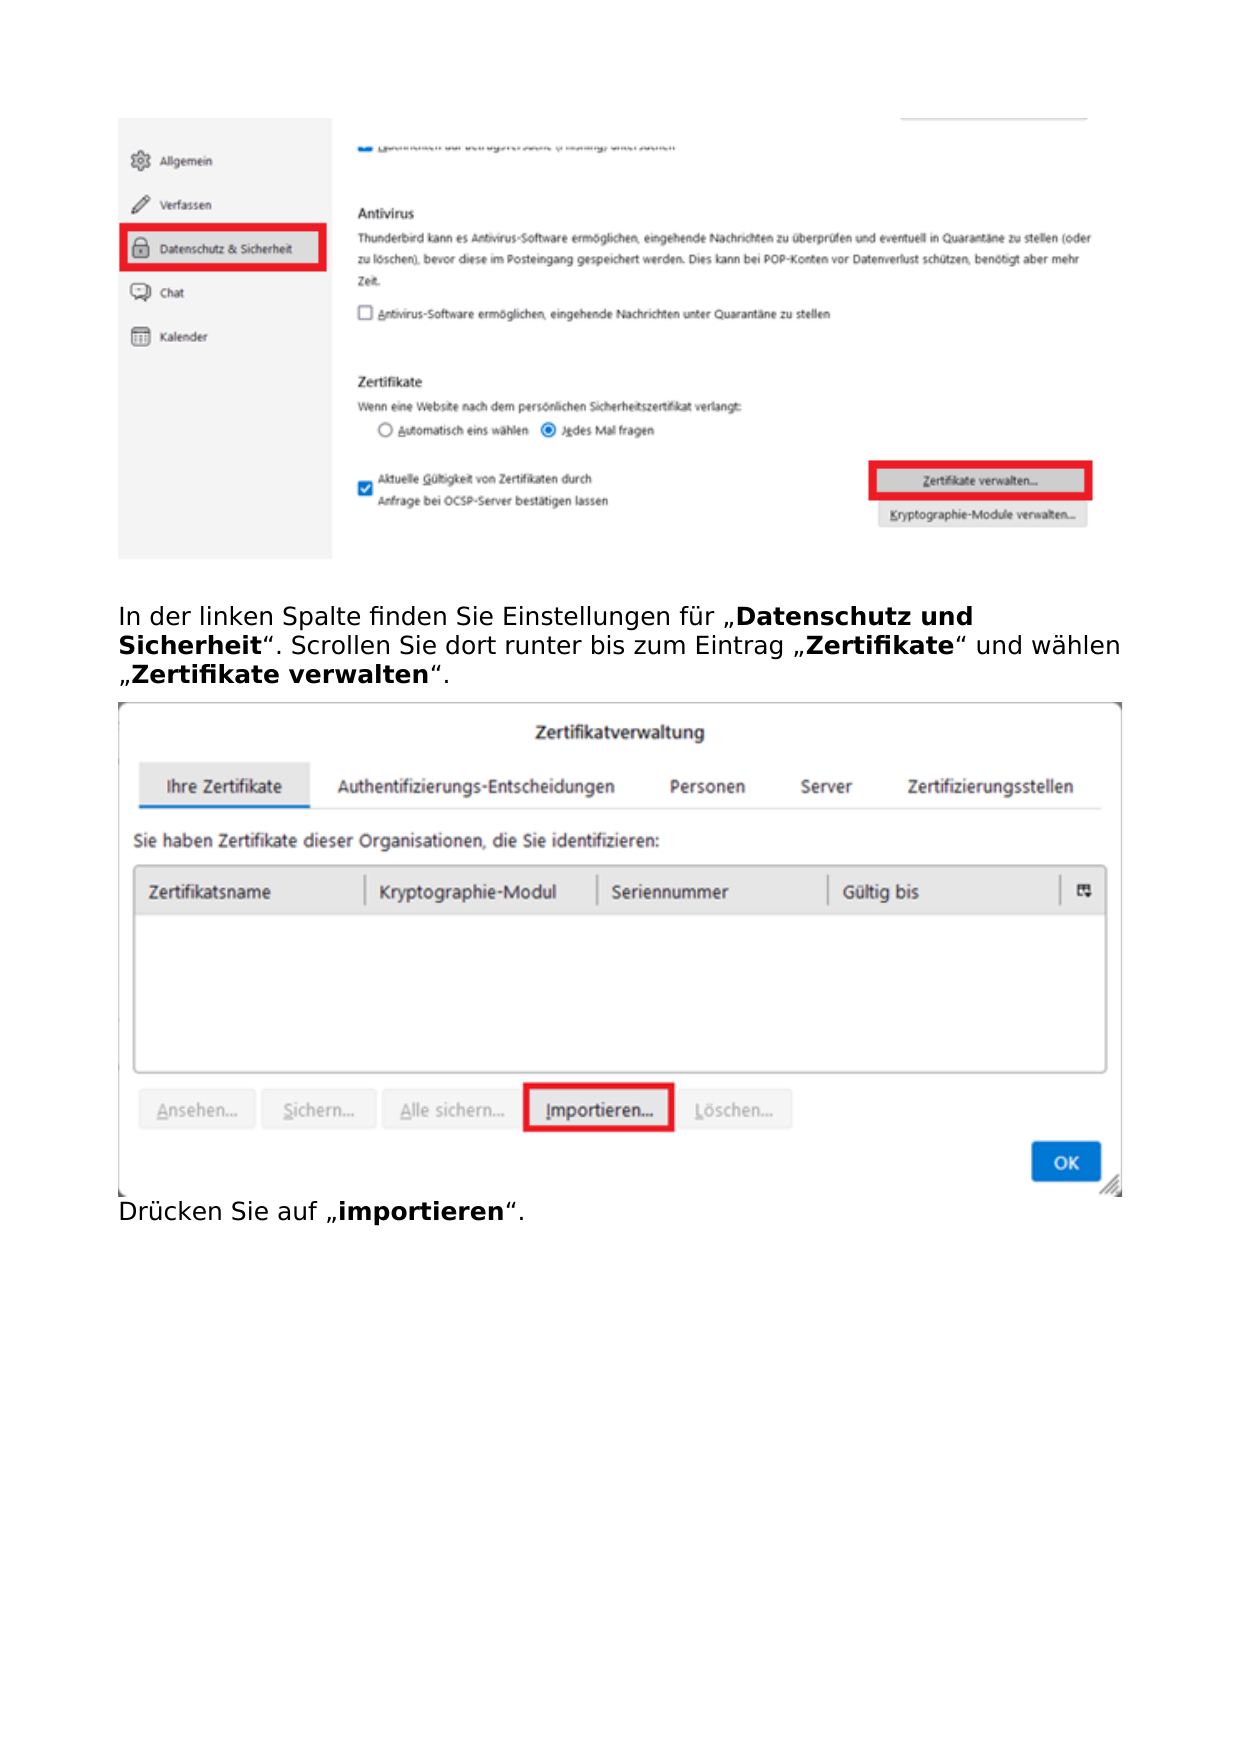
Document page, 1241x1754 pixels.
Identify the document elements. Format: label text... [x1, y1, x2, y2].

text In der linken Spalte finden Sie Einstellungen für „Datenschutz und Sicherheit“. Scrollen Sie dort runter bis zum Eintrag „Zertifikate“ und wählen „Zertifikate verwalten“. [118, 602, 1122, 690]
text Drücken Sie auf „importieren“. [118, 1197, 1122, 1226]
picture [118, 702, 1123, 1197]
picture [118, 118, 1123, 561]
